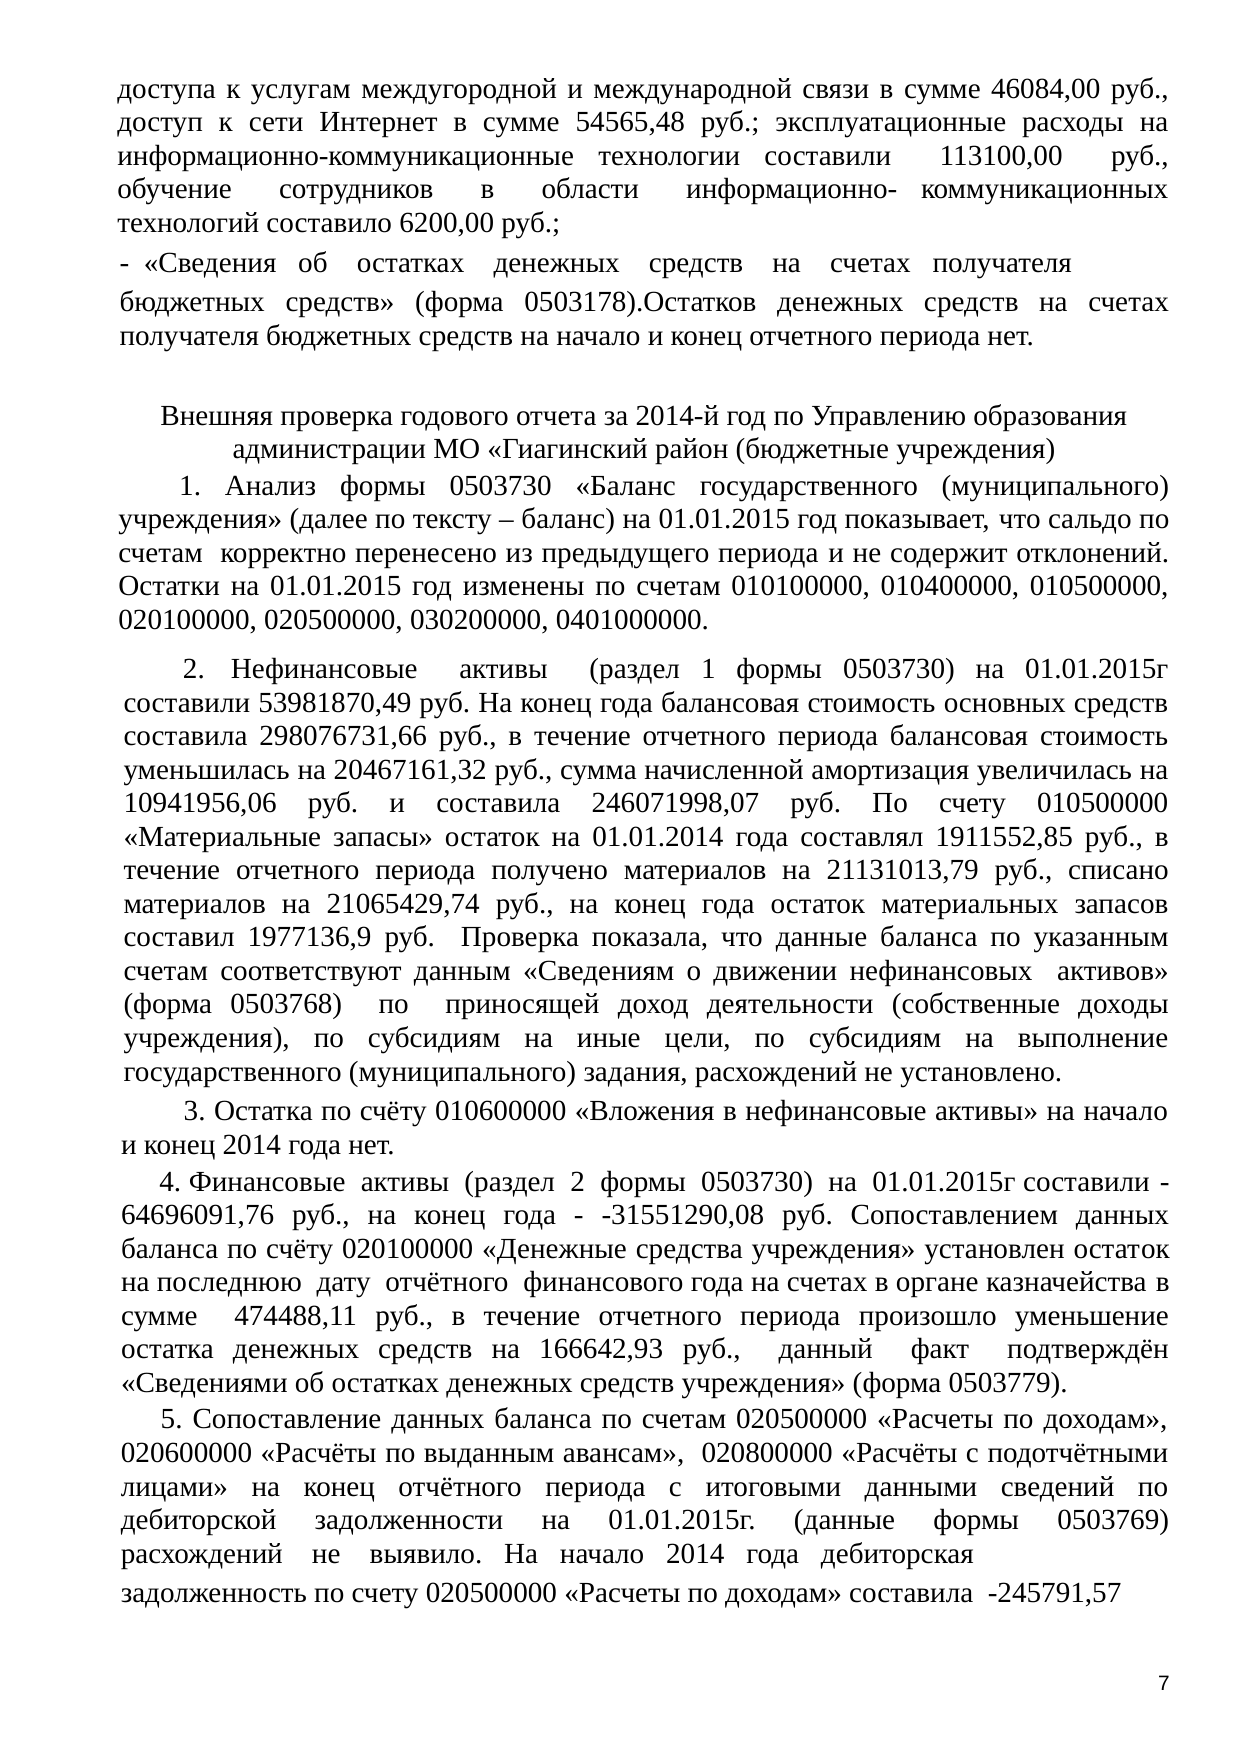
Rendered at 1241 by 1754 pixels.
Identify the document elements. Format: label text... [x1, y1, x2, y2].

text 3. Остатка по счёту 010600000 «Вложения в нефинансовые активы» на начало и конец 2014 года нет. [121, 1093, 1169, 1161]
list Нефинансовые активы (раздел 1 формы 0503730) на 01.01.2015г составили 53981870,49 руб. На конец года балансовая стоимость основных средств составила 298076731,66 руб., в течение отчетного периода балансовая стоимость уменьшилась на 20467161,32 руб., сумма начисленной амортизация увеличилась на 10941956,06 руб. и составила 246071998,07 руб. По счету 010500000 «Материальные запасы» остаток на 01.01.2014 года составлял 1911552,85 руб., в течение отчетного периода получено материалов на 21131013,79 руб., списано материалов на 21065429,74 руб., на конец года остаток материальных запасов составил 1977136,9 руб. Проверка показала, что данные баланса по указанным счетам соответствуют данным «Сведениям о движении нефинансовых активов» (форма 0503768) по приносящей доход деятельности (собственные доходы учреждения), по субсидиям на иные цели, по субсидиям на выполнение государственного (муниципального) задания, расхождений не установлено. [123, 651, 1169, 1087]
list доступа к услугам междугородной и международной связи в сумме 46084,00 руб., доступ к сети Интернет в сумме 54565,48 руб.; эксплуатационные расходы на информационно-коммуникационные технологии составили 113100,00 руб., обучение сотрудников в области информационно- коммуникационных технологий составило 6200,00 руб.; [79, 71, 1169, 238]
list Внешняя проверка годового отчета за 2014-й год по Управлению образования администрации МО «Гиагинский район (бюджетные учреждения) [118, 398, 1169, 465]
text 1. Анализ формы 0503730 «Баланс государственного (муниципального) учреждения» (далее по тексту – баланс) на 01.01.2015 год показывает, что сальдо по счетам корректно перенесено из предыдущего периода и не содержит отклонений. Остатки на 01.01.2015 год изменены по счетам 010100000, 010400000, 010500000, 020100000, 020500000, 030200000, 0401000000. [118, 468, 1169, 636]
list бюджетных средств» (форма 0503178).Остатков денежных средств на счетах получателя бюджетных средств на начало и конец отчетного периода нет. [81, 284, 1169, 352]
list задолженность по счету 020500000 «Расчеты по доходам» составила -245791,57 [82, 1576, 1169, 1609]
list - «Сведения об остатках денежных средств на счетах получателя [81, 245, 1169, 278]
list 4. Финансовые активы (раздел 2 формы 0503730) на 01.01.2015г составили -64696091,76 руб., на конец года - -31551290,08 руб. Сопоставлением данных баланса по счёту 020100000 «Денежные средства учреждения» установлен остаток на последнюю дату отчётного финансового года на счетах в органе казначейства в сумме 474488,11 руб., в течение отчетного периода произошло уменьшение остатка денежных средств на 166642,93 руб., данный факт подтверждён «Сведениями об остатках денежных средств учреждения» (форма 0503779). [121, 1164, 1169, 1398]
list 5. Сопоставление данных баланса по счетам 020500000 «Расчеты по доходам», 020600000 «Расчёты по выданным авансам», 020800000 «Расчёты с подотчётными лицами» на конец отчётного периода с итоговыми данными сведений по дебиторской задолженности на 01.01.2015г. (данные формы 0503769) расхождений не выявило. На начало 2014 года дебиторская [82, 1402, 1169, 1569]
